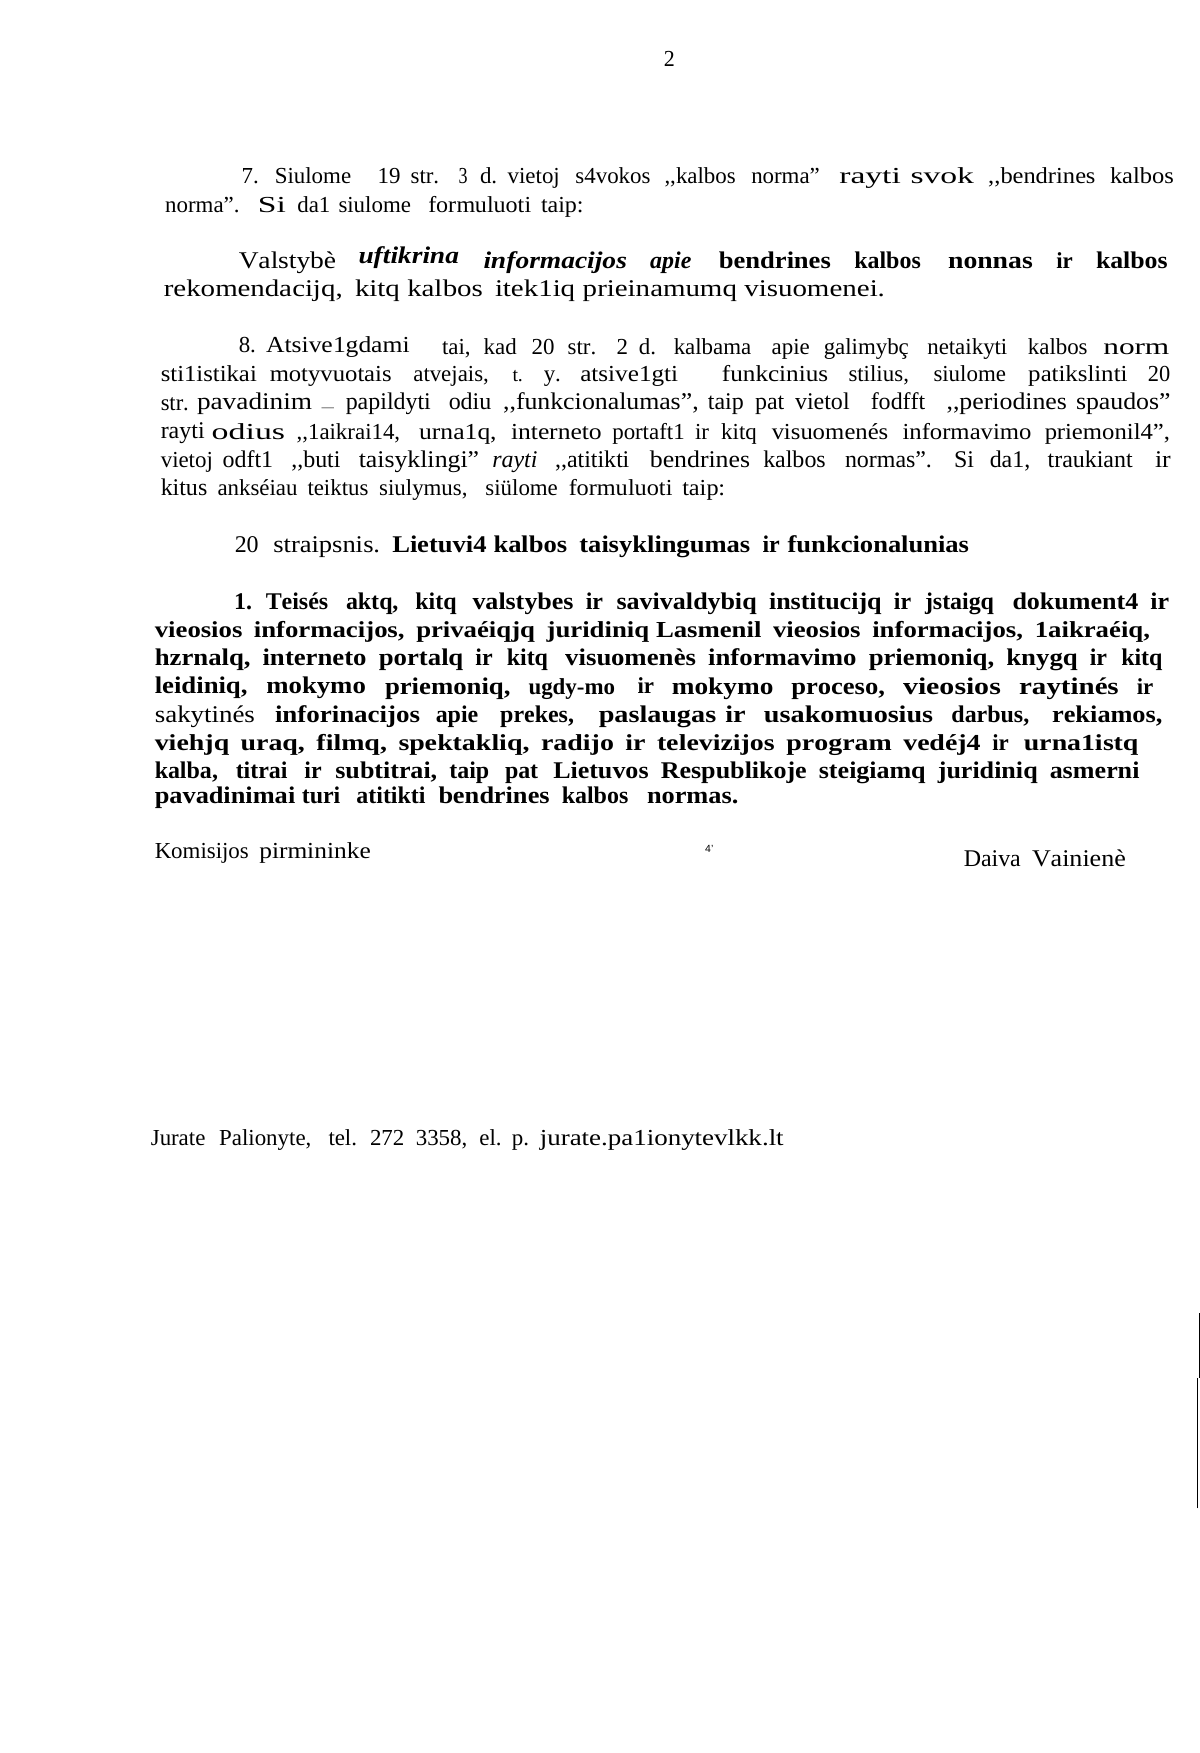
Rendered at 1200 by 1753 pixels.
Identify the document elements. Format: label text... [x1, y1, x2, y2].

text Valstybè uftikrina informacijos apie bendrines kalbos nonnas ir kalbos [238, 241, 1183, 273]
text Komisijos pirmininke [154, 838, 381, 864]
text Jurate Palionyte, tel. 272 3358, el. p. jurate.pa1ionytevlkk.lt [151, 1124, 1183, 1150]
text 2 [659, 45, 679, 71]
text 1. Teisés aktq, kitq valstybes ir savivaldybiq institucijq ir jstaigq dokument4 ir vieosios informacijos, privaéiqjq juridiniq Lasmenil vieosios informacijos, 1aikraéiq, hzrnalq, interneto portalq ir kitq visuomenès informavimo priemoniq, knygq ir kitq leidiniq, mokymo priemoniq, ugdy-mo ir mokymo proceso, vieosios raytinés ir sakytinés inforinacijos apie prekes, paslaugas ir usakomuosius darbus, rekiamos, viehjq uraq, filmq, spektakliq, radijo ir televizijos program vedéj4 ir urna1istq kalba, titrai ir subtitrai, taip pat Lietuvos Respublikoje steigiamq juridiniq asmerni [154, 587, 1170, 783]
text 8. Atsive1gdami tai, kad 20 str. 2 d. kalbama apie galimybç netaikyti kalbos norm sti1istikai motyvuotais atvejais, t. y. atsive1gti funkcinius stilius, siulome patikslinti 20 str. pavadinim — papildyti odiu ,,funkcionalumas”, taip pat vietol fodfft ,,periodines spaudos” rayti odius ,,1aikrai14, urna1q, interneto portaft1 ir kitq visuomenés informavimo priemonil4”, vietoj odft1 ,,buti taisyklingi” rayti ,,atitikti bendrines kalbos normas”. Si da1, traukiant ir kitus ankséiau teiktus siulymus, siülome formuluoti taip: [161, 331, 1171, 501]
text 20 straipsnis. Lietuvi4 kalbos taisyklingumas ir funkcionalunias [234, 530, 1183, 558]
text Daiva Vainienè [963, 843, 1183, 871]
text 4’ [705, 844, 713, 854]
text rekomendacijq, kitq kalbos itek1iq prieinamumq visuomenei. [163, 274, 1183, 301]
text pavadinimai turi atitikti bendrines kalbos normas. [154, 784, 1183, 808]
text 7. Siulome 19 str. 3 d. vietoj s4vokos ,,kalbos norma” rayti svok ,,bendrines kalbos norma”. Si da1 siulome formuluoti taip: [165, 162, 1175, 217]
